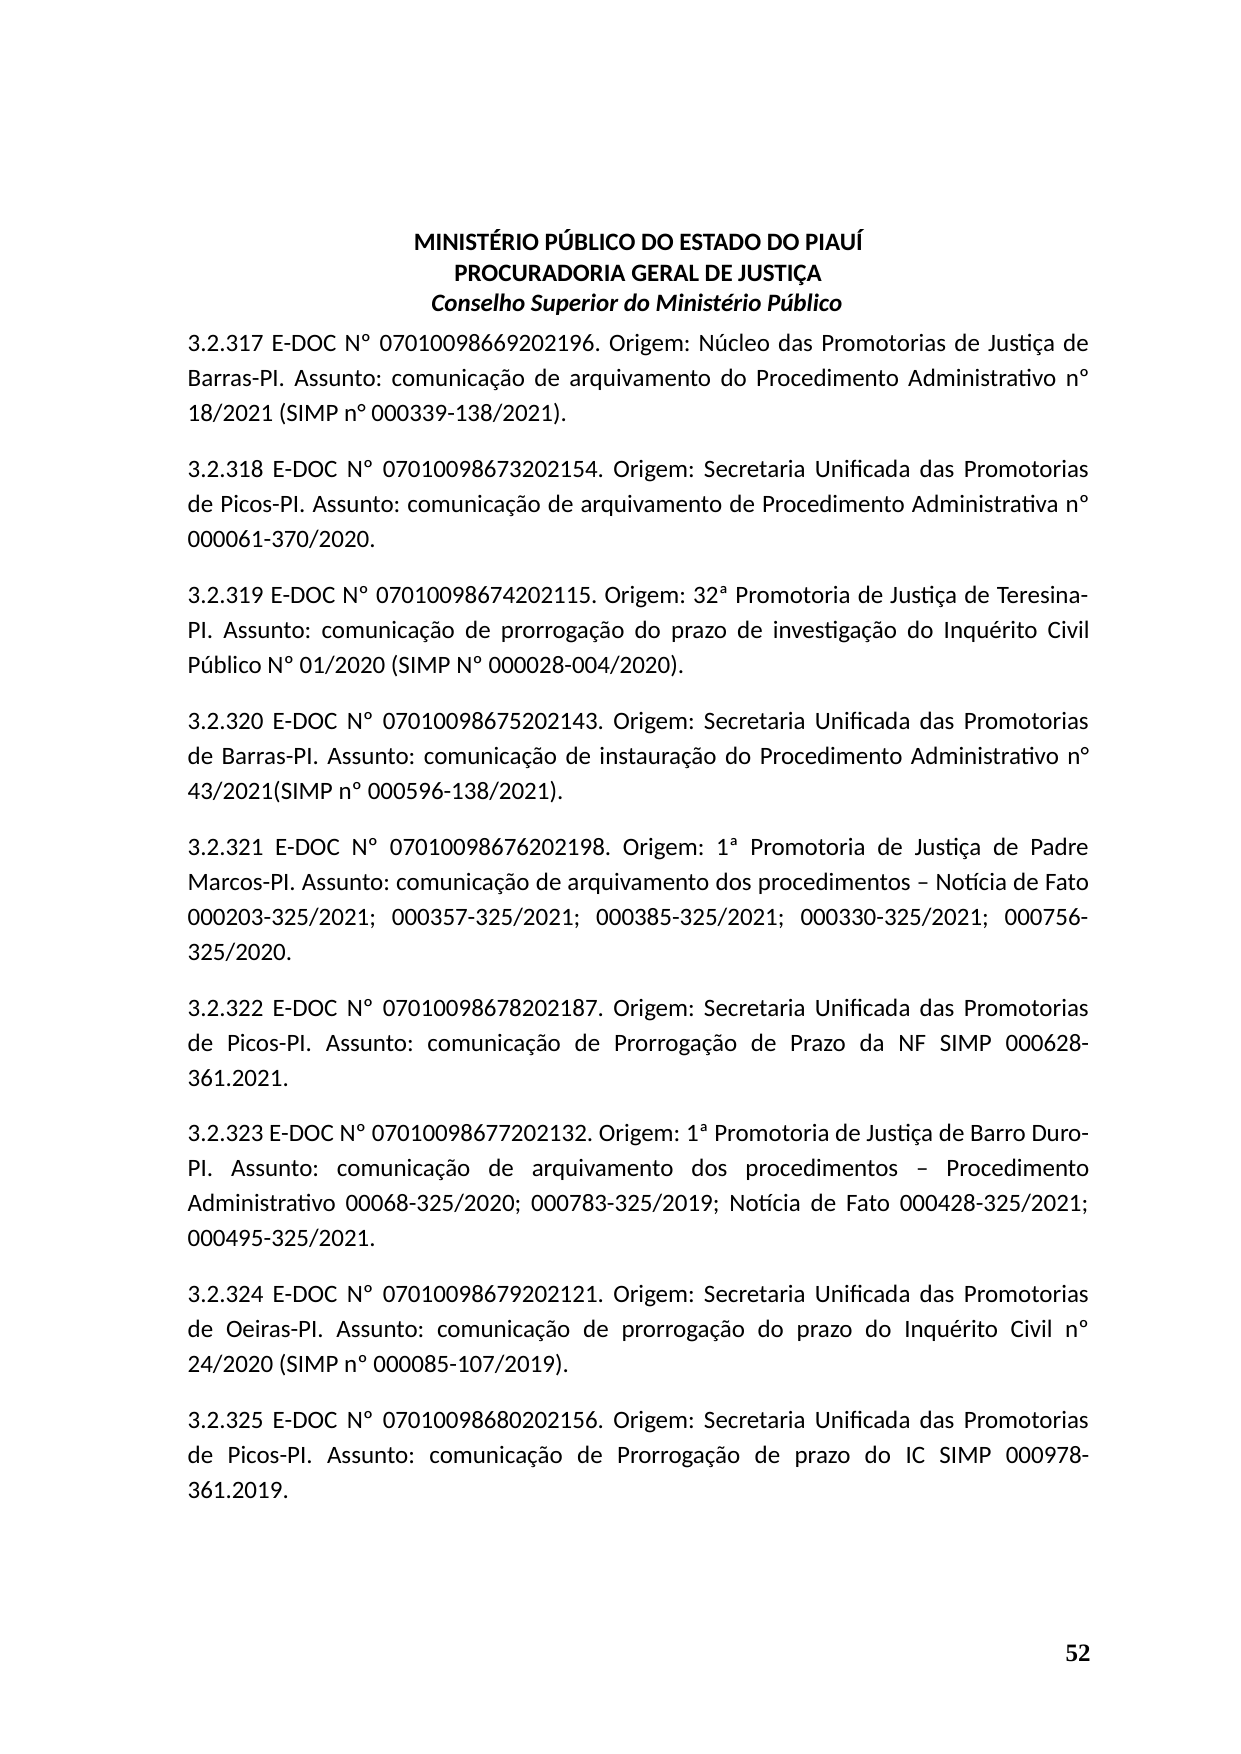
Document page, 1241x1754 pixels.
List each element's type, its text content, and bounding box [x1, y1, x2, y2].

text 3.2.325 E-DOC Nº 07010098680202156. Origem: Secretaria Unificada das Promotorias de Picos-PI. Assunto: comunicação de Prorrogação de prazo do IC SIMP 000978-361.2019. [187, 1404, 1090, 1505]
text 3.2.323 E-DOC Nº 07010098677202132. Origem: 1ª Promotoria de Justiça de Barro Duro-PI. Assunto: comunicação de arquivamento dos procedimentos – Procedimento Administrativo 00068-325/2020; 000783-325/2019; Notícia de Fato 000428-325/2021; 000495-325/2021. [187, 1117, 1090, 1253]
text 3.2.322 E-DOC Nº 07010098678202187. Origem: Secretaria Unificada das Promotorias de Picos-PI. Assunto: comunicação de Prorrogação de Prazo da NF SIMP 000628-361.2021. [187, 992, 1090, 1092]
text 3.2.321 E-DOC Nº 07010098676202198. Origem: 1ª Promotoria de Justiça de Padre Marcos-PI. Assunto: comunicação de arquivamento dos procedimentos – Notícia de Fato 000203-325/2021; 000357-325/2021; 000385-325/2021; 000330-325/2021; 000756-325/2020. [187, 831, 1090, 966]
text 3.2.320 E-DOC Nº 07010098675202143. Origem: Secretaria Unificada das Promotorias de Barras-PI. Assunto: comunicação de instauração do Procedimento Administrativo n° 43/2021(SIMP nº 000596-138/2021). [187, 705, 1090, 806]
text 3.2.324 E-DOC Nº 07010098679202121. Origem: Secretaria Unificada das Promotorias de Oeiras-PI. Assunto: comunicação de prorrogação do prazo do Inquérito Civil nº 24/2020 (SIMP nº 000085-107/2019). [187, 1278, 1090, 1379]
text 3.2.318 E-DOC Nº 07010098673202154. Origem: Secretaria Unificada das Promotorias de Picos-PI. Assunto: comunicação de arquivamento de Procedimento Administrativa nº 000061-370/2020. [187, 453, 1090, 554]
text 3.2.317 E-DOC Nº 07010098669202196. Origem: Núcleo das Promotorias de Justiça de Barras-PI. Assunto: comunicação de arquivamento do Procedimento Administrativo nº 18/2021 (SIMP n° 000339-138/2021). [187, 327, 1090, 428]
text 3.2.319 E-DOC Nº 07010098674202115. Origem: 32ª Promotoria de Justiça de Teresina-PI. Assunto: comunicação de prorrogação do prazo de investigação do Inquérito Civil Público Nº 01/2020 (SIMP Nº 000028-004/2020). [187, 579, 1090, 680]
